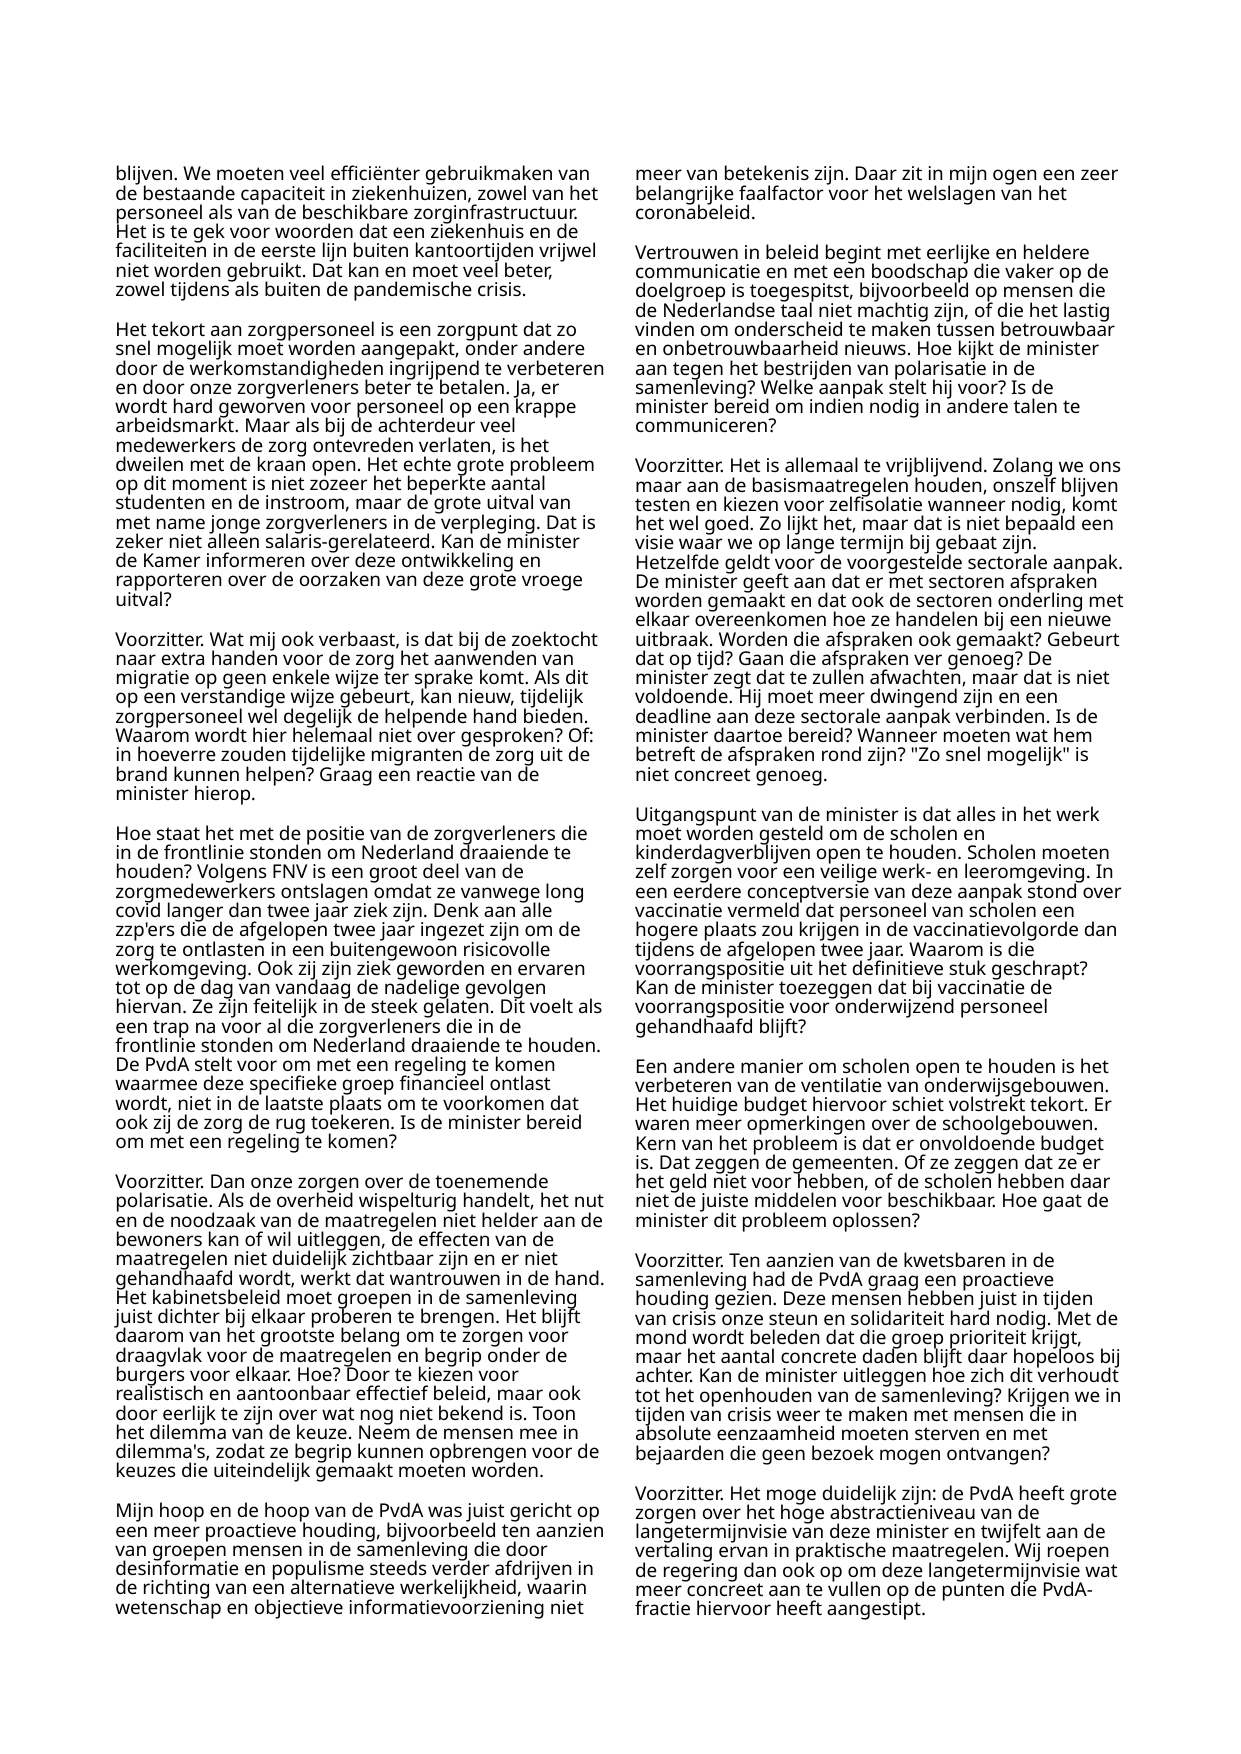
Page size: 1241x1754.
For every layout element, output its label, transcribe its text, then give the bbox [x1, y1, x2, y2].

text Uitgangspunt van de minister is dat alles in het werk moet worden gesteld om de scholen en kinderdagverblijven open te houden. Scholen moeten zelf zorgen voor een veilige werk- en leeromgeving. In een eerdere conceptversie van deze aanpak stond over vaccinatie vermeld dat personeel van scholen een hogere plaats zou krijgen in de vaccinatievolgorde dan tijdens de afgelopen twee jaar. Waarom is die voorrangspositie uit het definitieve stuk geschrapt? Kan de minister toezeggen dat bij vaccinatie de voorrangspositie voor onderwijzend personeel gehandhaafd blijft? [635, 806, 1125, 1037]
text Het tekort aan zorgpersoneel is een zorgpunt dat zo snel mogelijk moet worden aangepakt, onder andere door de werkomstandigheden ingrijpend te verbeteren en door onze zorgverleners beter te betalen. Ja, er wordt hard geworven voor personeel op een krappe arbeidsmarkt. Maar als bij de achterdeur veel medewerkers de zorg ontevreden verlaten, is het dweilen met de kraan open. Het echte grote probleem op dit moment is niet zozeer het beperkte aantal studenten en de instroom, maar de grote uitval van met name jonge zorgverleners in de verpleging. Dat is zeker niet alleen salaris-gerelateerd. Kan de minister de Kamer informeren over deze ontwikkeling en rapporteren over de oorzaken van deze grote vroege uitval? [115, 321, 605, 610]
text Mijn hoop en de hoop van de PvdA was juist gericht op een meer proactieve houding, bijvoorbeeld ten aanzien van groepen mensen in de samenleving die door desinformatie en populisme steeds verder afdrijven in de richting van een alternatieve werkelijkheid, waarin wetenschap en objectieve informatievoorziening niet [115, 1502, 605, 1618]
text Voorzitter. Ten aanzien van de kwetsbaren in de samenleving had de PvdA graag een proactieve houding gezien. Deze mensen hebben juist in tijden van crisis onze steun en solidariteit hard nodig. Met de mond wordt beleden dat die groep prioriteit krijgt, maar het aantal concrete daden blijft daar hopeloos bij achter. Kan de minister uitleggen hoe zich dit verhoudt tot het openhouden van de samenleving? Krijgen we in tijden van crisis weer te maken met mensen die in absolute eenzaamheid moeten sterven en met bejaarden die geen bezoek mogen ontvangen? [635, 1252, 1125, 1464]
text meer van betekenis zijn. Daar zit in mijn ogen een zeer belangrijke faalfactor voor het welslagen van het coronabeleid. [635, 165, 1125, 223]
text Een andere manier om scholen open te houden is het verbeteren van de ventilatie van onderwijsgebouwen. Het huidige budget hiervoor schiet volstrekt tekort. Er waren meer opmerkingen over de schoolgebouwen. Kern van het probleem is dat er onvoldoende budget is. Dat zeggen de gemeenten. Of ze zeggen dat ze er het geld niet voor hebben, of de scholen hebben daar niet de juiste middelen voor beschikbaar. Hoe gaat de minister dit probleem oplossen? [635, 1058, 1125, 1231]
text Voorzitter. Dan onze zorgen over de toenemende polarisatie. Als de overheid wispelturig handelt, het nut en de noodzaak van de maatregelen niet helder aan de bewoners kan of wil uitleggen, de effecten van de maatregelen niet duidelijk zichtbaar zijn en er niet gehandhaafd wordt, werkt dat wantrouwen in de hand. Het kabinetsbeleid moet groepen in de samenleving juist dichter bij elkaar proberen te brengen. Het blijft daarom van het grootste belang om te zorgen voor draagvlak voor de maatregelen en begrip onder de burgers voor elkaar. Hoe? Door te kiezen voor realistisch en aantoonbaar effectief beleid, maar ook door eerlijk te zijn over wat nog niet bekend is. Toon het dilemma van de keuze. Neem de mensen mee in dilemma's, zodat ze begrip kunnen opbrengen voor de keuzes die uiteindelijk gemaakt moeten worden. [115, 1173, 605, 1482]
text Voorzitter. Het is allemaal te vrijblijvend. Zolang we ons maar aan de basismaatregelen houden, onszelf blijven testen en kiezen voor zelfisolatie wanneer nodig, komt het wel goed. Zo lijkt het, maar dat is niet bepaald een visie waar we op lange termijn bij gebaat zijn. Hetzelfde geldt voor de voorgestelde sectorale aanpak. De minister geeft aan dat er met sectoren afspraken worden gemaakt en dat ook de sectoren onderling met elkaar overeenkomen hoe ze handelen bij een nieuwe uitbraak. Worden die afspraken ook gemaakt? Gebeurt dat op tijd? Gaan die afspraken ver genoeg? De minister zegt dat te zullen afwachten, maar dat is niet voldoende. Hij moet meer dwingend zijn en een deadline aan deze sectorale aanpak verbinden. Is de minister daartoe bereid? Wanneer moeten wat hem betreft de afspraken rond zijn? "Zo snel mogelijk" is niet concreet genoeg. [635, 457, 1125, 785]
text Voorzitter. Wat mij ook verbaast, is dat bij de zoektocht naar extra handen voor de zorg het aanwenden van migratie op geen enkele wijze ter sprake komt. Als dit op een verstandige wijze gebeurt, kan nieuw, tijdelijk zorgpersoneel wel degelijk de helpende hand bieden. Waarom wordt hier helemaal niet over gesproken? Of: in hoeverre zouden tijdelijke migranten de zorg uit de brand kunnen helpen? Graag een reactie van de minister hierop. [115, 631, 605, 804]
text blijven. We moeten veel efficiënter gebruikmaken van de bestaande capaciteit in ziekenhuizen, zowel van het personeel als van de beschikbare zorginfrastructuur. Het is te gek voor woorden dat een ziekenhuis en de faciliteiten in de eerste lijn buiten kantoortijden vrijwel niet worden gebruikt. Dat kan en moet veel beter, zowel tijdens als buiten de pandemische crisis. [115, 165, 605, 300]
text Voorzitter. Het moge duidelijk zijn: de PvdA heeft grote zorgen over het hoge abstractieniveau van de langetermijnvisie van deze minister en twijfelt aan de vertaling ervan in praktische maatregelen. Wij roepen de regering dan ook op om deze langetermijnvisie wat meer concreet aan te vullen op de punten die PvdA-fractie hiervoor heeft aangestipt. [635, 1484, 1125, 1619]
text Vertrouwen in beleid begint met eerlijke en heldere communicatie en met een boodschap die vaker op de doelgroep is toegespitst, bijvoorbeeld op mensen die de Nederlandse taal niet machtig zijn, of die het lastig vinden om onderscheid te maken tussen betrouwbaar en onbetrouwbaarheid nieuws. Hoe kijkt de minister aan tegen het bestrijden van polarisatie in de samenleving? Welke aanpak stelt hij voor? Is de minister bereid om indien nodig in andere talen te communiceren? [635, 244, 1125, 437]
text Hoe staat het met de positie van de zorgverleners die in de frontlinie stonden om Nederland draaiende te houden? Volgens FNV is een groot deel van de zorgmedewerkers ontslagen omdat ze vanwege long covid langer dan twee jaar ziek zijn. Denk aan alle zzp'ers die de afgelopen twee jaar ingezet zijn om de zorg te ontlasten in een buitengewoon risicovolle werkomgeving. Ook zij zijn ziek geworden en ervaren tot op de dag van vandaag de nadelige gevolgen hiervan. Ze zijn feitelijk in de steek gelaten. Dit voelt als een trap na voor al die zorgverleners die in de frontlinie stonden om Nederland draaiende te houden. De PvdA stelt voor om met een regeling te komen waarmee deze specifieke groep financieel ontlast wordt, niet in de laatste plaats om te voorkomen dat ook zij de zorg de rug toekeren. Is de minister bereid om met een regeling te komen? [115, 825, 605, 1152]
